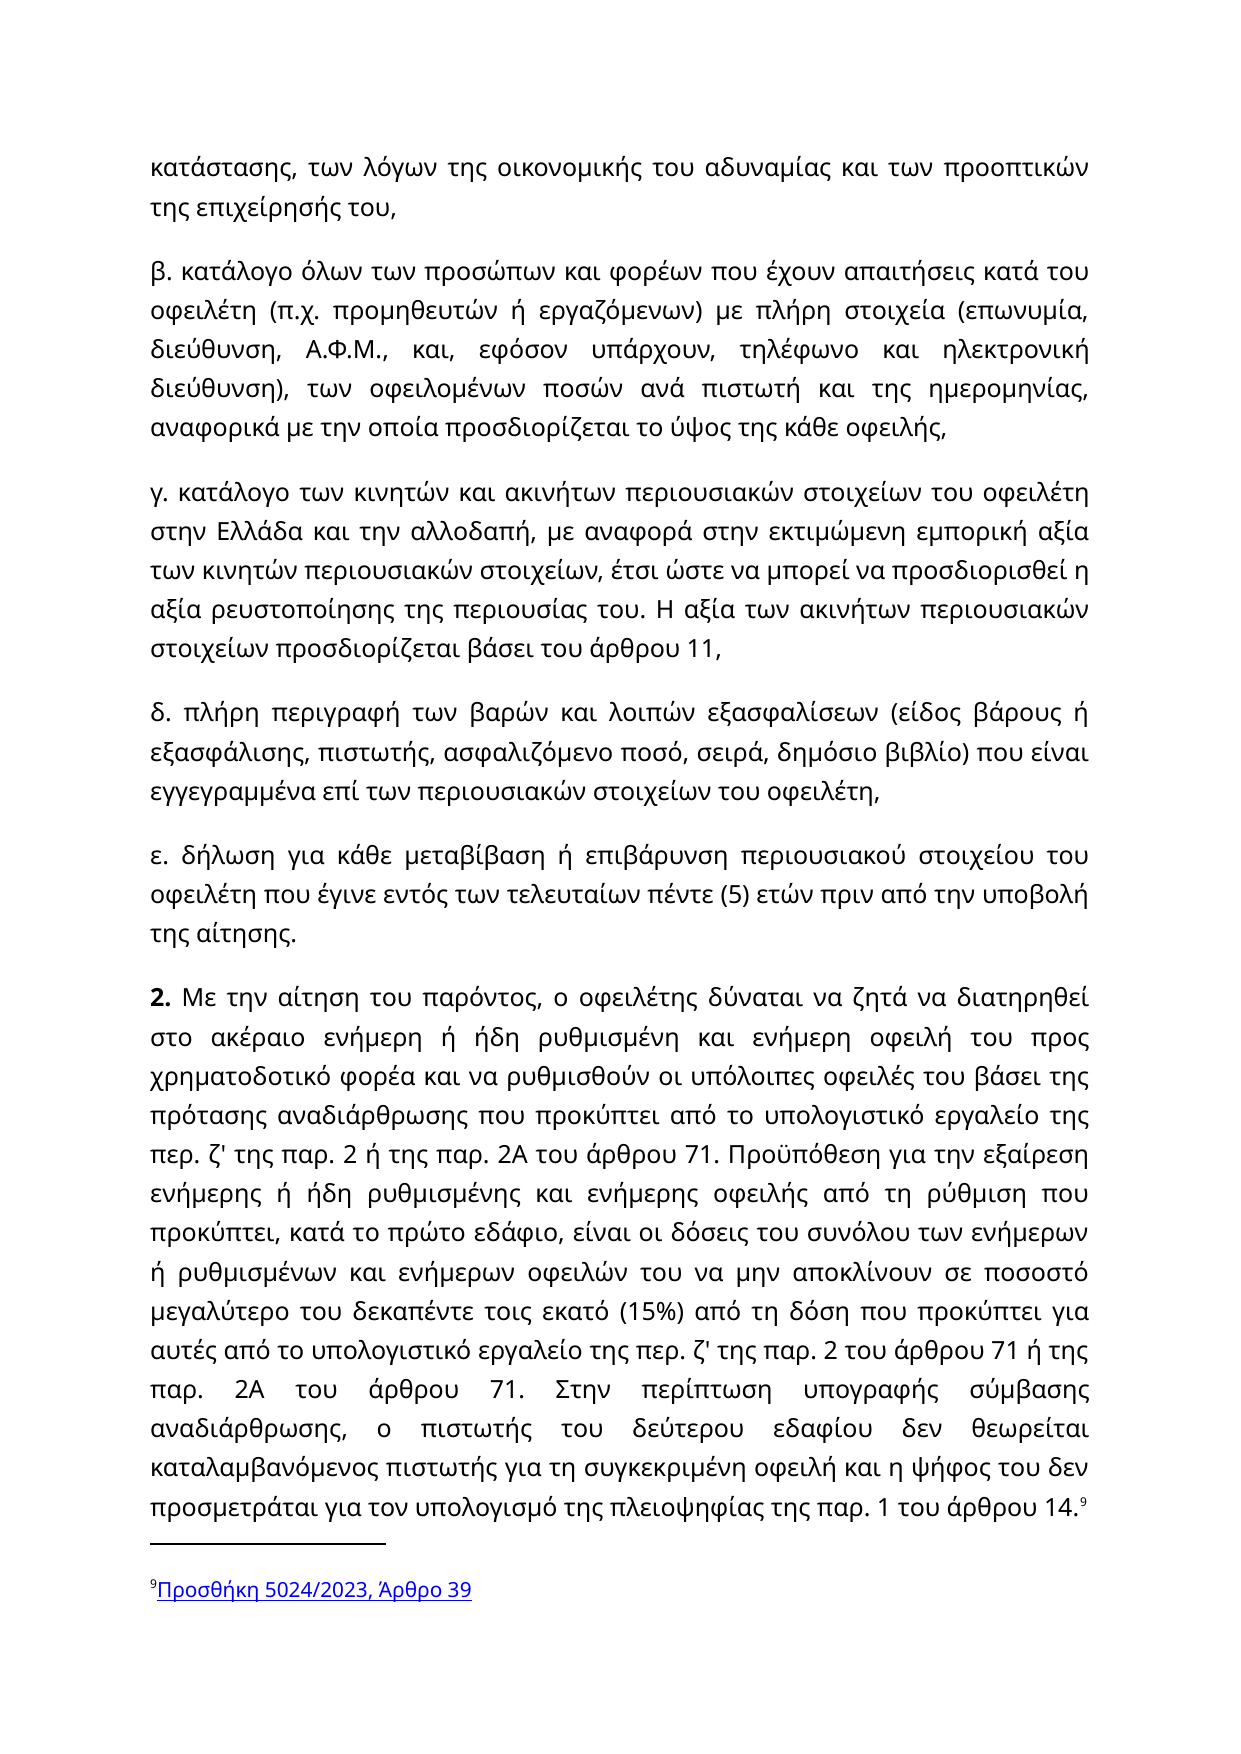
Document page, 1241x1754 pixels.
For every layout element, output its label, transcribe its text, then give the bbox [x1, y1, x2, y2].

text δ. πλήρη περιγραφή των βαρών και λοιπών εξασφαλίσεων (είδος βάρους ή εξασφάλισης, πιστωτής, ασφαλιζόμενο ποσό, σειρά, δημόσιο βιβλίο) που είναι εγγεγραμμένα επί των περιουσιακών στοιχείων του οφειλέτη, [150, 695, 1090, 807]
text 2. Με την αίτηση του παρόντος, ο οφειλέτης δύναται να ζητά να διατηρηθεί στο ακέραιο ενήμερη ή ήδη ρυθμισμένη και ενήμερη οφειλή του προς χρηματοδοτικό φορέα και να ρυθμισθούν οι υπόλοιπες οφειλές του βάσει της πρότασης αναδιάρθρωσης που προκύπτει από το υπολογιστικό εργαλείο της περ. ζ' της παρ. 2 ή της παρ. 2Α του άρθρου 71. Προϋπόθεση για την εξαίρεση ενήμερης ή ήδη ρυθμισμένης και ενήμερης οφειλής από τη ρύθμιση που προκύπτει, κατά το πρώτο εδάφιο, είναι οι δόσεις του συνόλου των ενήμερων ή ρυθμισμένων και ενήμερων οφειλών του να μην αποκλίνουν σε ποσοστό μεγαλύτερο του δεκαπέντε τοις εκατό (15%) από τη δόση που προκύπτει για αυτές από το υπολογιστικό εργαλείο της περ. ζ' της παρ. 2 του άρθρου 71 ή της παρ. 2Α του άρθρου 71. Στην περίπτωση υπογραφής σύμβασης αναδιάρθρωσης, ο πιστωτής του δεύτερου εδαφίου δεν θεωρείται καταλαμβανόμενος πιστωτής για τη συγκεκριμένη οφειλή και η ψήφος του δεν προσμετράται για τον υπολογισμό της πλειοψηφίας της παρ. 1 του άρθρου 14. [150, 980, 1090, 1523]
text Προσθήκη 5024/2023, Άρθρο 39 [150, 1576, 1090, 1604]
text γ. κατάλογο των κινητών και ακινήτων περιουσιακών στοιχείων του οφειλέτη στην Ελλάδα και την αλλοδαπή, με αναφορά στην εκτιμώμενη εμπορική αξία των κινητών περιουσιακών στοιχείων, έτσι ώστε να μπορεί να προσδιορισθεί η αξία ρευστοποίησης της περιουσίας του. Η αξία των ακινήτων περιουσιακών στοιχείων προσδιορίζεται βάσει του άρθρου 11, [150, 474, 1090, 665]
text κατάστασης, των λόγων της οικονομικής του αδυναμίας και των προοπτικών της επιχείρησής του, [150, 150, 1090, 223]
text β. κατάλογο όλων των προσώπων και φορέων που έχουν απαιτήσεις κατά του οφειλέτη (π.χ. προμηθευτών ή εργαζόμενων) με πλήρη στοιχεία (επωνυμία, διεύθυνση, Α.Φ.Μ., και, εφόσον υπάρχουν, τηλέφωνο και ηλεκτρονική διεύθυνση), των οφειλομένων ποσών ανά πιστωτή και της ημερομηνίας, αναφορικά με την οποία προσδιορίζεται το ύψος της κάθε οφειλής, [150, 253, 1090, 444]
text ε. δήλωση για κάθε μεταβίβαση ή επιβάρυνση περιουσιακού στοιχείου του οφειλέτη που έγινε εντός των τελευταίων πέντε (5) ετών πριν από την υποβολή της αίτησης. [150, 837, 1090, 950]
